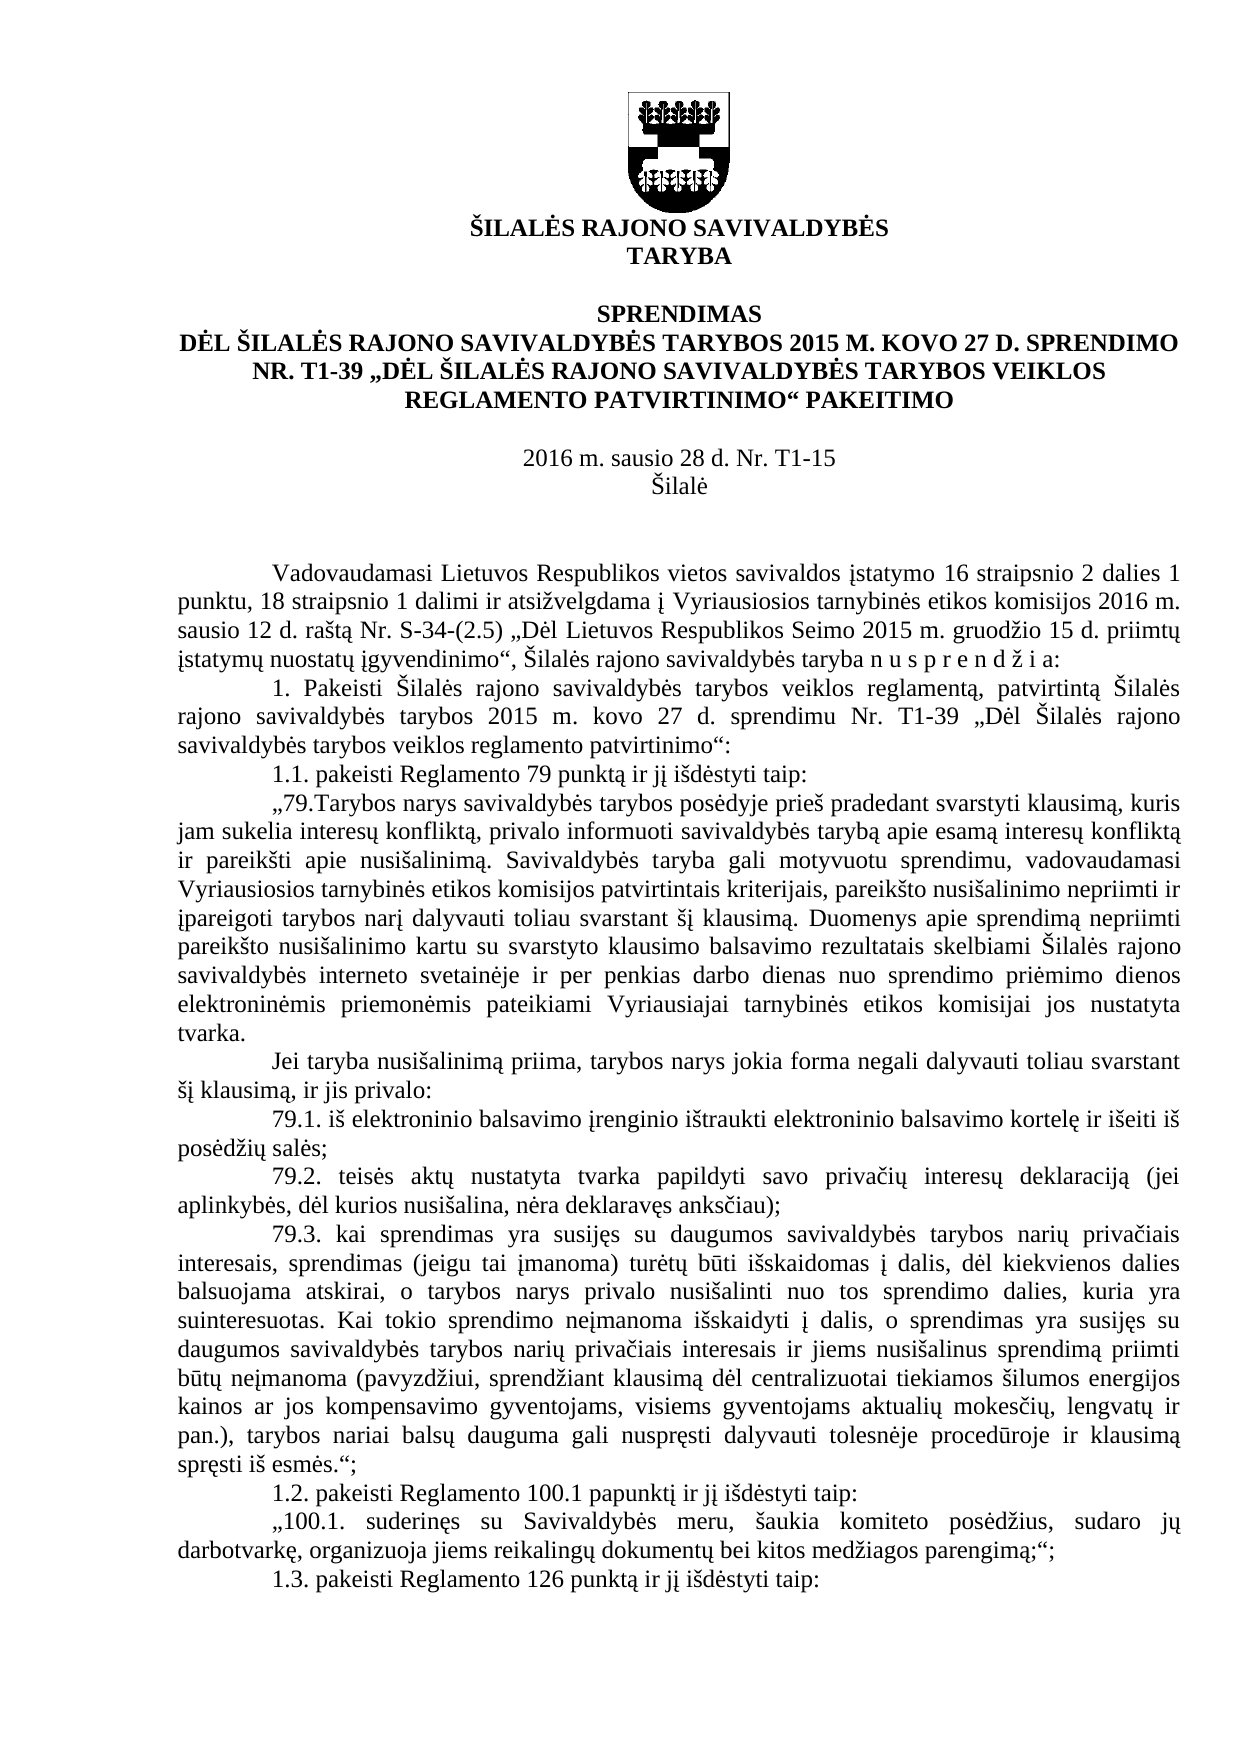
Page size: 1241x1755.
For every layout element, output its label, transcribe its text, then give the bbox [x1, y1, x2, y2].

text 79.3. kai sprendimas yra susijęs su daugumos savivaldybės tarybos narių privačiais interesais, sprendimas (jeigu tai įmanoma) turėtų būti išskaidomas į dalis, dėl kiekvienos dalies balsuojama atskirai, o tarybos narys privalo nusišalinti nuo tos sprendimo dalies, kuria yra suinteresuotas. Kai tokio sprendimo neįmanoma išskaidyti į dalis, o sprendimas yra susijęs su daugumos savivaldybės tarybos narių privačiais interesais ir jiems nusišalinus sprendimą priimti būtų neįmanoma (pavyzdžiui, sprendžiant klausimą dėl centralizuotai tiekiamos šilumos energijos kainos ar jos kompensavimo gyventojams, visiems gyventojams aktualių mokesčių, lengvatų ir pan.), tarybos nariai balsų dauguma gali nuspręsti dalyvauti tolesnėje procedūroje ir klausimą spręsti iš esmės.“; [177, 1219, 1181, 1478]
text TARYBA [177, 241, 1181, 270]
text Jei taryba nusišalinimą priima, tarybos narys jokia forma negali dalyvauti toliau svarstant šį klausimą, ir jis privalo: [177, 1046, 1181, 1104]
text 1. Pakeisti Šilalės rajono savivaldybės tarybos veiklos reglamentą, patvirtintą Šilalės rajono savivaldybės tarybos 2015 m. kovo 27 d. sprendimu Nr. T1-39 „Dėl Šilalės rajono savivaldybės tarybos veiklos reglamento patvirtinimo“: [177, 673, 1181, 759]
text ŠILALĖS RAJONO SAVIVALDYBĖS [177, 213, 1181, 241]
text Vadovaudamasi Lietuvos Respublikos vietos savivaldos įstatymo 16 straipsnio 2 dalies 1 punktu, 18 straipsnio 1 dalimi ir atsižvelgdama į Vyriausiosios tarnybinės etikos komisijos 2016 m. sausio 12 d. raštą Nr. S-34-(2.5) „Dėl Lietuvos Respublikos Seimo 2015 m. gruodžio 15 d. priimtų įstatymų nuostatų įgyvendinimo“, Šilalės rajono savivaldybės taryba n u s p r e n d ž i a: [177, 558, 1181, 673]
text 79.2. teisės aktų nustatyta tvarka papildyti savo privačių interesų deklaraciją (jei aplinkybės, dėl kurios nusišalina, nėra deklaravęs anksčiau); [177, 1161, 1181, 1219]
text 1.1. pakeisti Reglamento 79 punktą ir jį išdėstyti taip: [177, 759, 1181, 788]
text 79.1. iš elektroninio balsavimo įrenginio ištraukti elektroninio balsavimo kortelę ir išeiti iš posėdžių salės; [177, 1104, 1181, 1161]
text SPRENDIMAS [177, 299, 1181, 328]
text „100.1. suderinęs su Savivaldybės meru, šaukia komiteto posėdžius, sudaro jų darbotvarkę, organizuoja jiems reikalingų dokumentų bei kitos medžiagos parengimą;“; [177, 1506, 1181, 1564]
text DĖL ŠILALĖS RAJONO SAVIVALDYBĖS TARYBOS 2015 M. KOVO 27 D. SPRENDIMO NR. T1-39 „DĖL ŠILALĖS RAJONO SAVIVALDYBĖS TARYBOS VEIKLOS REGLAMENTO PATVIRTINIMO“ PAKEITIMO [177, 328, 1181, 414]
text „79.Tarybos narys savivaldybės tarybos posėdyje prieš pradedant svarstyti klausimą, kuris jam sukelia interesų konfliktą, privalo informuoti savivaldybės tarybą apie esamą interesų konfliktą ir pareikšti apie nusišalinimą. Savivaldybės taryba gali motyvuotu sprendimu, vadovaudamasi Vyriausiosios tarnybinės etikos komisijos patvirtintais kriterijais, pareikšto nusišalinimo nepriimti ir įpareigoti tarybos narį dalyvauti toliau svarstant šį klausimą. Duomenys apie sprendimą nepriimti pareikšto nusišalinimo kartu su svarstyto klausimo balsavimo rezultatais skelbiami Šilalės rajono savivaldybės interneto svetainėje ir per penkias darbo dienas nuo sprendimo priėmimo dienos elektroninėmis priemonėmis pateikiami Vyriausiajai tarnybinės etikos komisijai jos nustatyta tvarka. [177, 788, 1181, 1046]
text 1.3. pakeisti Reglamento 126 punktą ir jį išdėstyti taip: [177, 1564, 1181, 1593]
text 2016 m. sausio 28 d. Nr. T1-15 [177, 443, 1181, 471]
text 1.2. pakeisti Reglamento 100.1 papunktį ir jį išdėstyti taip: [177, 1478, 1181, 1506]
text Šilalė [177, 471, 1181, 500]
